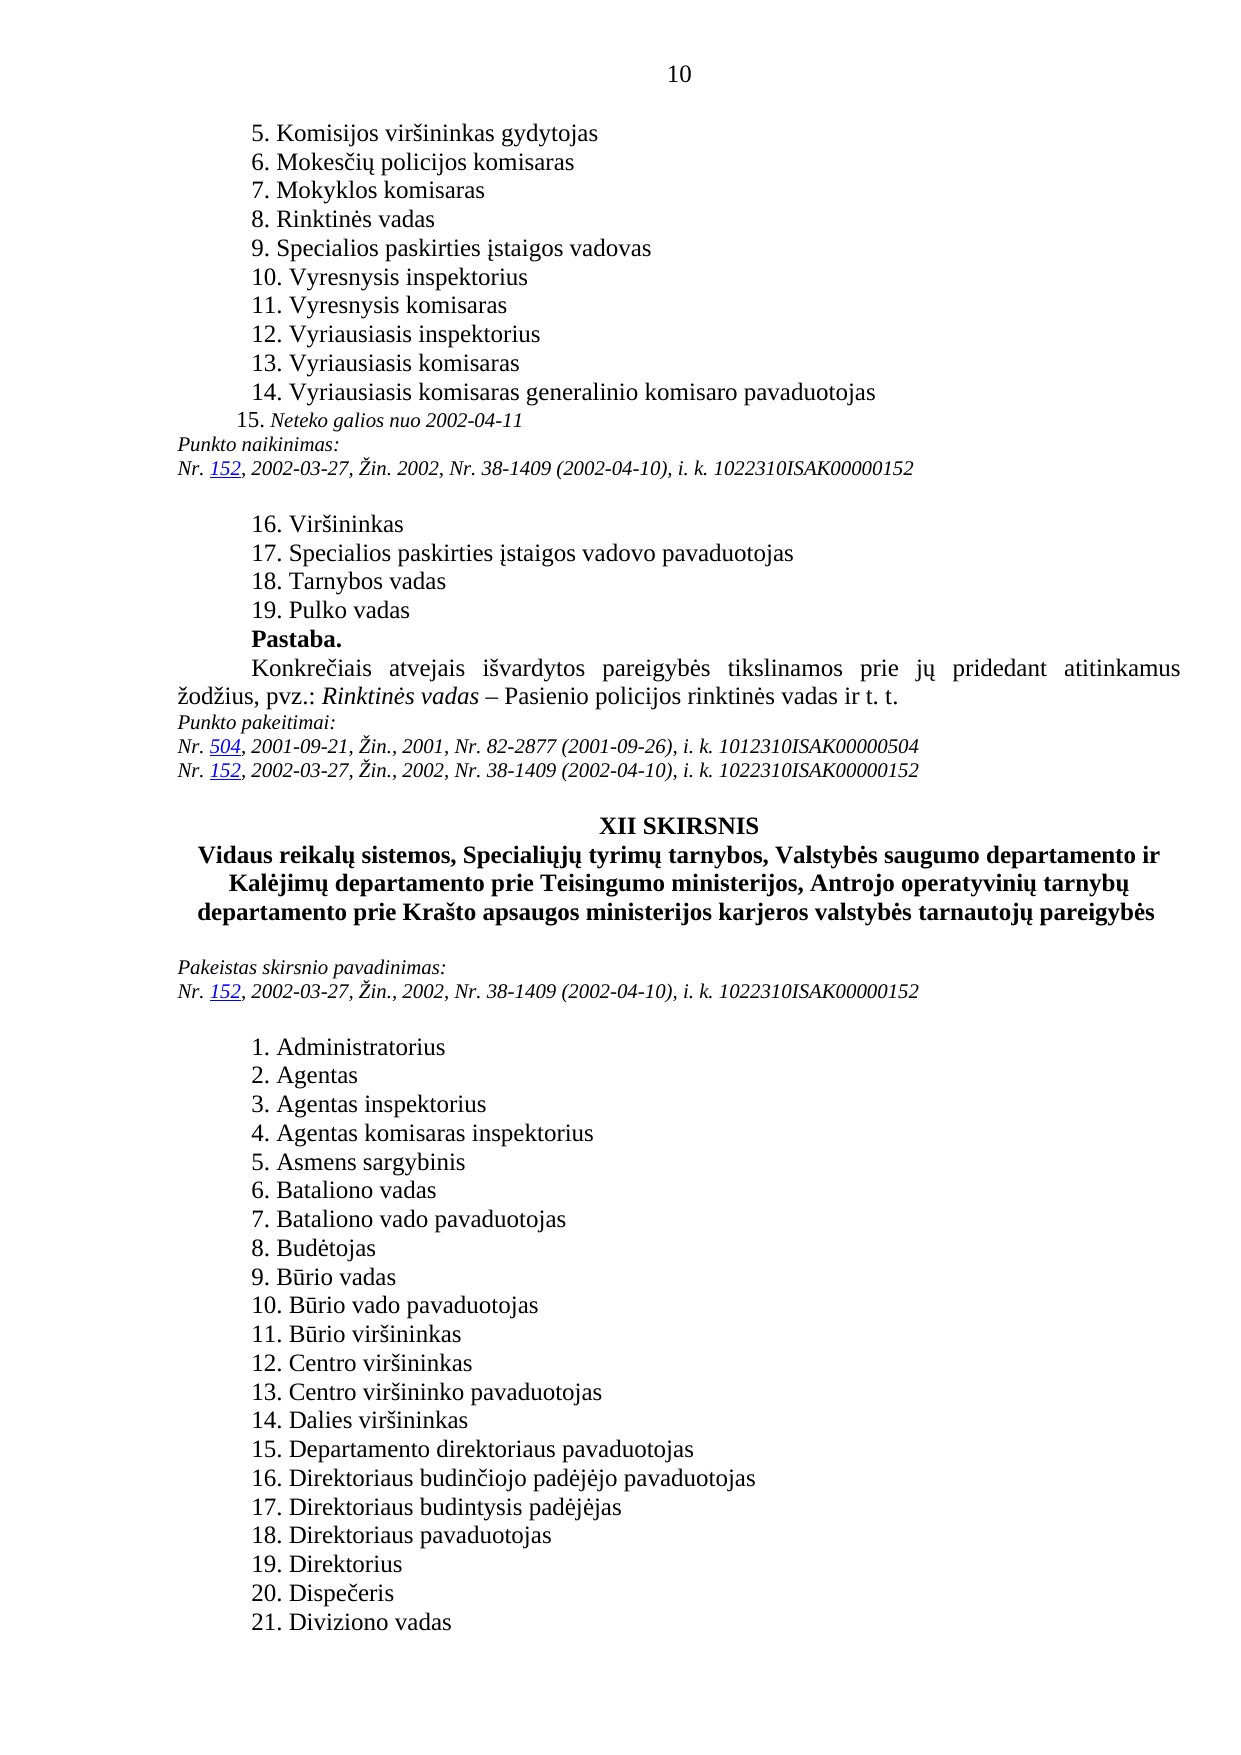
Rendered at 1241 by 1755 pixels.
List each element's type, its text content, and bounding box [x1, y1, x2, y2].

text 14. Dalies viršininkas [177, 1405, 1181, 1434]
text 12. Centro viršininkas [177, 1348, 1181, 1377]
text 11. Vyresnysis komisaras [177, 291, 1181, 319]
text 10. Būrio vado pavaduotojas [177, 1290, 1181, 1319]
text 8. Budėtojas [177, 1233, 1181, 1262]
text 18. Direktoriaus pavaduotojas [177, 1520, 1181, 1549]
text 14. Vyriausiasis komisaras generalinio komisaro pavaduotojas [177, 377, 1181, 406]
text 16. Viršininkas [177, 509, 1181, 538]
text 10. Vyresnysis inspektorius [177, 262, 1181, 291]
text 4. Agentas komisaras inspektorius [177, 1118, 1181, 1147]
text 19. Pulko vadas [177, 595, 1181, 624]
text Pastaba. [177, 624, 1181, 653]
text 5. Asmens sargybinis [177, 1147, 1181, 1175]
text Punkto naikinimas: [177, 432, 1181, 456]
text 19. Direktorius [177, 1549, 1181, 1578]
text 15. Departamento direktoriaus pavaduotojas [177, 1434, 1181, 1463]
text Nr. 152, 2002-03-27, Žin. 2002, Nr. 38-1409 (2002-04-10), i. k. 1022310ISAK00000152 [177, 456, 1181, 480]
text Konkrečiais atvejais išvardytos pareigybės tikslinamos prie jų pridedant atitinkamus žodžius, pvz.: Rinktinės vadas – Pasienio policijos rinktinės vadas ir t. t. [177, 653, 1181, 710]
text Punkto pakeitimai: [177, 710, 1181, 734]
text 16. Direktoriaus budinčiojo padėjėjo pavaduotojas [177, 1463, 1181, 1492]
text 18. Tarnybos vadas [177, 566, 1181, 595]
text Pakeistas skirsnio pavadinimas: [177, 955, 1181, 979]
text 7. Mokyklos komisaras [177, 176, 1181, 204]
text 3. Agentas inspektorius [177, 1089, 1181, 1118]
text 12. Vyriausiasis inspektorius [177, 319, 1181, 348]
text 6. Mokesčių policijos komisaras [177, 147, 1181, 176]
text 1. Administratorius [177, 1032, 1181, 1060]
text 15. Neteko galios nuo 2002-04-11 [177, 406, 1181, 432]
text Nr. 152, 2002-03-27, Žin., 2002, Nr. 38-1409 (2002-04-10), i. k. 1022310ISAK00000152 [177, 979, 1181, 1003]
text 5. Komisijos viršininkas gydytojas [177, 118, 1181, 147]
text 17. Direktoriaus budintysis padėjėjas [177, 1492, 1181, 1520]
text 8. Rinktinės vadas [177, 204, 1181, 233]
text 21. Diviziono vadas [177, 1607, 1181, 1635]
text Nr. 152, 2002-03-27, Žin., 2002, Nr. 38-1409 (2002-04-10), i. k. 1022310ISAK00000152 [177, 758, 1181, 782]
text XII SKIRSNIS [177, 811, 1181, 840]
text 2. Agentas [177, 1060, 1181, 1089]
text Nr. 504, 2001-09-21, Žin., 2001, Nr. 82-2877 (2001-09-26), i. k. 1012310ISAK00000504 [177, 734, 1181, 758]
text 7. Bataliono vado pavaduotojas [177, 1204, 1181, 1233]
text 13. Vyriausiasis komisaras [177, 348, 1181, 377]
text 20. Dispečeris [177, 1578, 1181, 1607]
text Vidaus reikalų sistemos, Specialiųjų tyrimų tarnybos, Valstybės saugumo departamento ir Kalėjimų departamento prie Teisingumo ministerijos, Antrojo operatyvinių tarnybų departamento prie Krašto apsaugos ministerijos karjeros valstybės tarnautojų pareigybės [177, 840, 1181, 926]
text 6. Bataliono vadas [177, 1175, 1181, 1204]
text 13. Centro viršininko pavaduotojas [177, 1377, 1181, 1405]
text 9. Specialios paskirties įstaigos vadovas [177, 233, 1181, 262]
text 11. Būrio viršininkas [177, 1319, 1181, 1348]
text 9. Būrio vadas [177, 1262, 1181, 1290]
text 17. Specialios paskirties įstaigos vadovo pavaduotojas [177, 538, 1181, 566]
